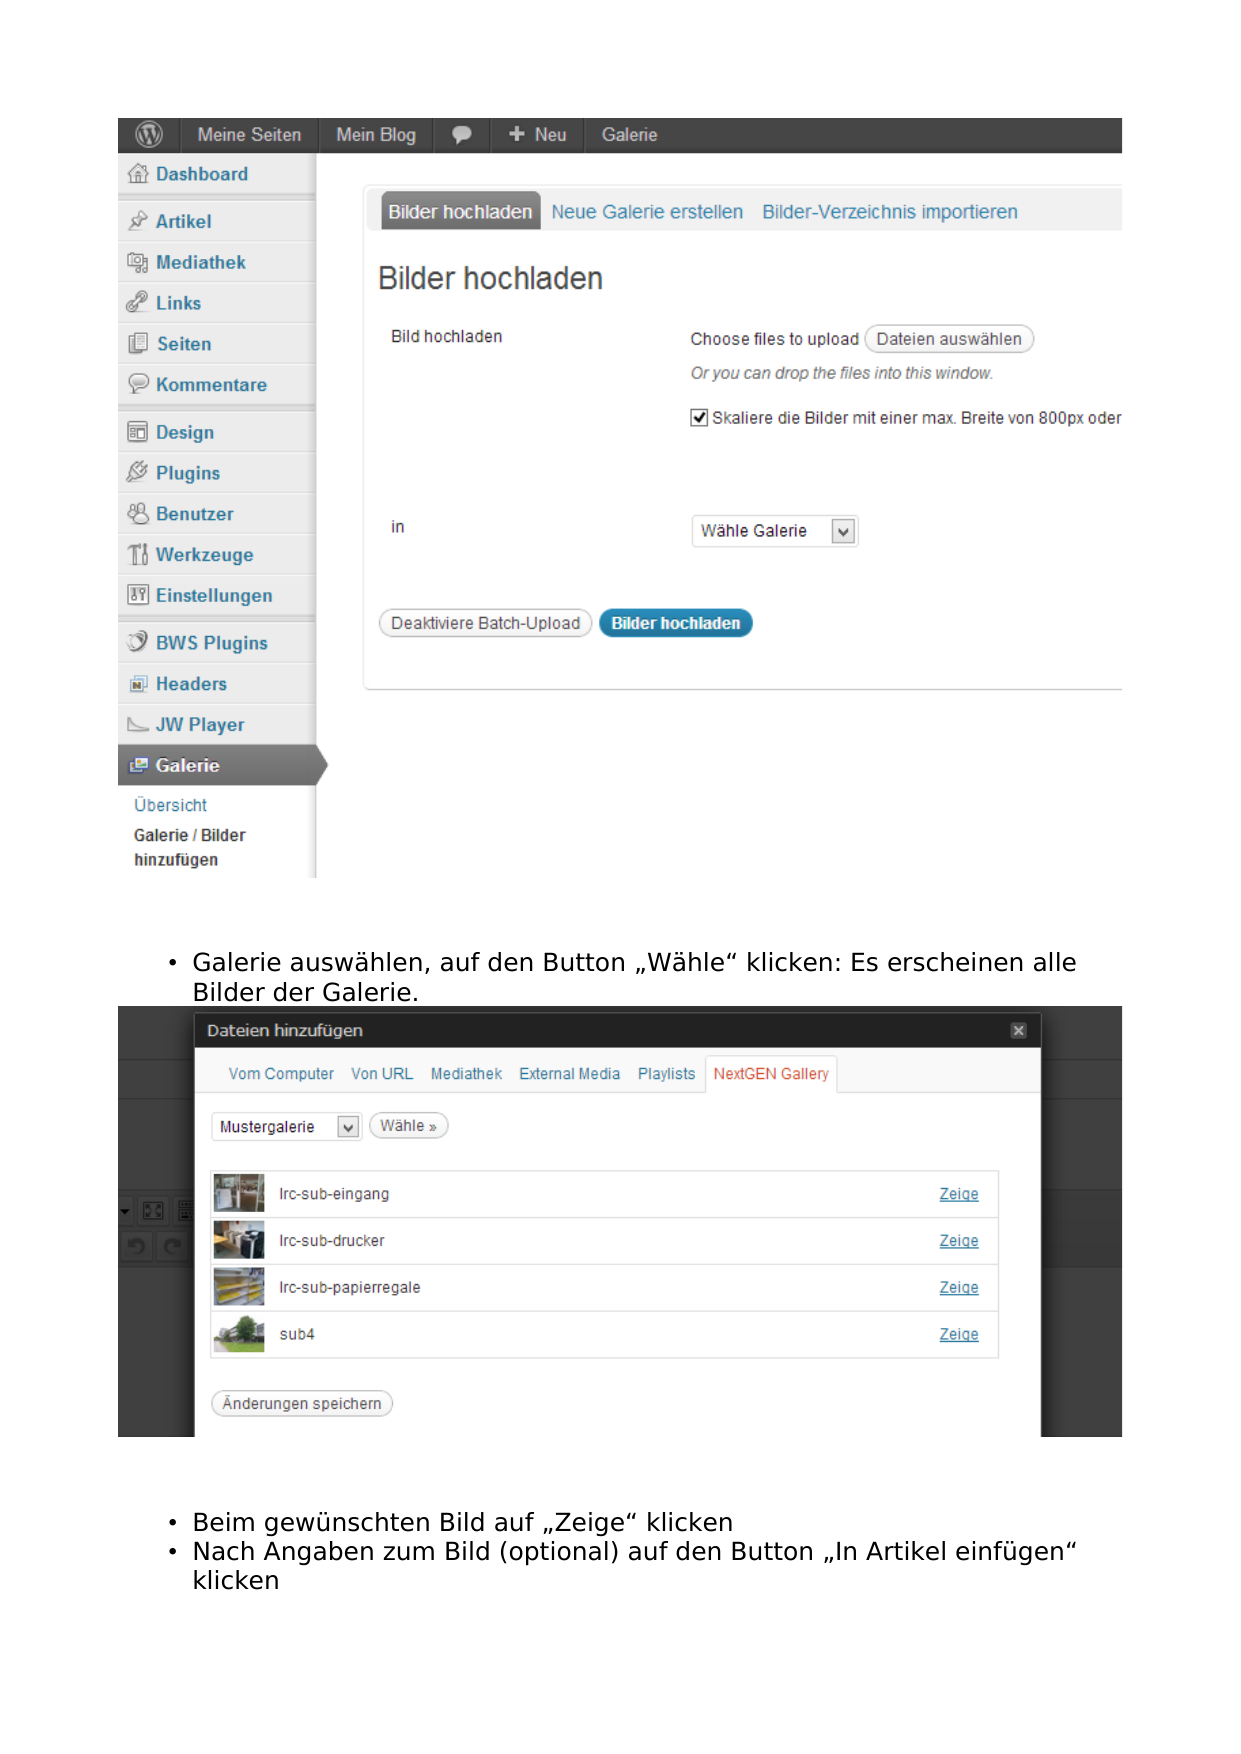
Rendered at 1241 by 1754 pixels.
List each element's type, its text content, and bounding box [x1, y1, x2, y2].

picture [118, 1006, 1123, 1437]
picture [118, 118, 1123, 878]
list Nach Angaben zum Bild (optional) auf den Button „In Artikel einfügen“ klicken [177, 1537, 1122, 1596]
list Beim gewünschten Bild auf „Zeige“ klicken [177, 1508, 1122, 1537]
list Galerie auswählen, auf den Button „Wähle“ klicken: Es erscheinen alle Bilder der Galerie. [177, 948, 1122, 1006]
